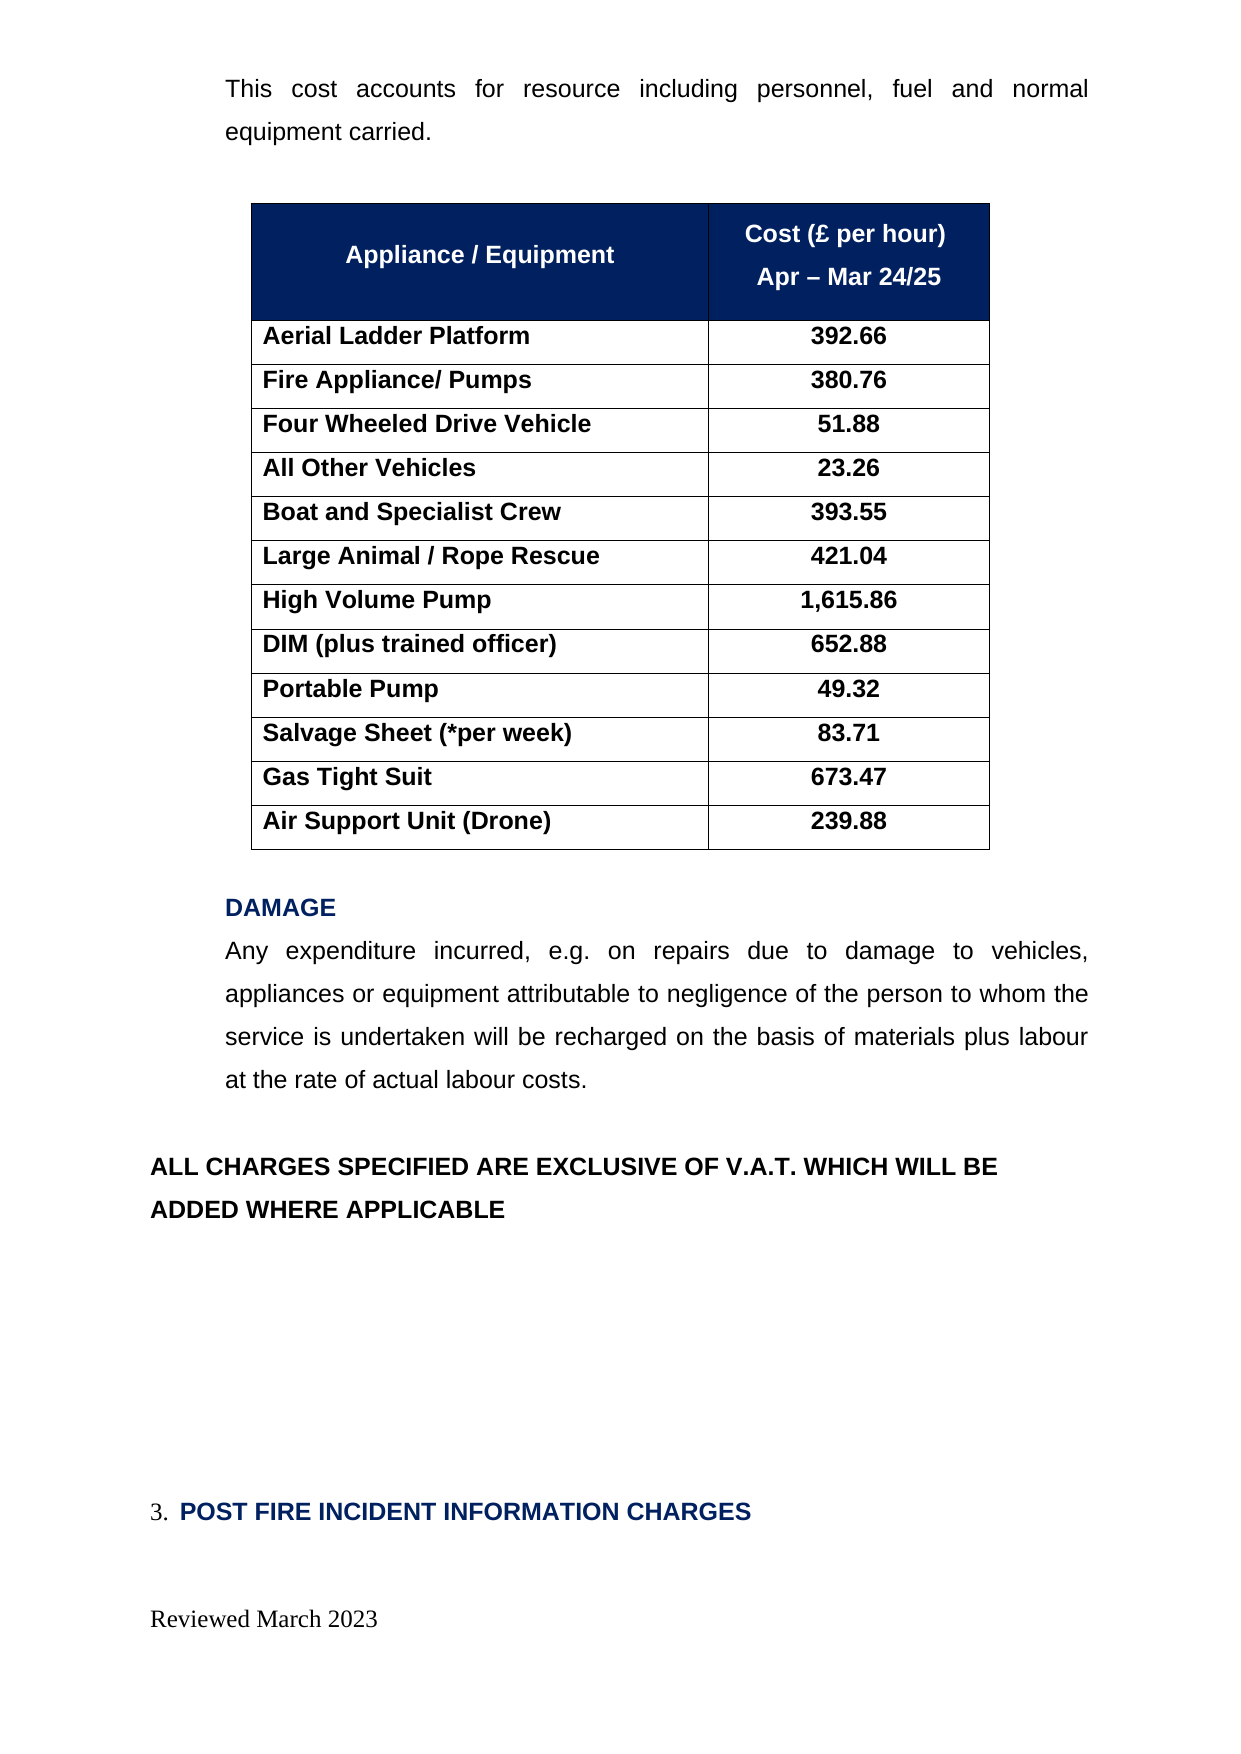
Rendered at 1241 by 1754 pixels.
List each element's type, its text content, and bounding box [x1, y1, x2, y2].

text Any expenditure incurred, e.g. on repairs due to damage to vehicles, appliances or equipment attributable to negligence of the person to whom the service is undertaken will be recharged on the basis of materials plus labour at the rate of actual labour costs. [225, 936, 1090, 1094]
table_cell Fire Appliance/ Pumps [252, 365, 708, 408]
table_cell 49.32 [709, 674, 989, 717]
table_cell Salvage Sheet (*per week) [252, 718, 708, 761]
table_cell 421.04 [709, 541, 989, 584]
table_cell 23.26 [709, 453, 989, 496]
table_cell All Other Vehicles [252, 453, 708, 496]
table_cell Portable Pump [252, 674, 708, 717]
table_cell 1,615.86 [709, 585, 989, 628]
table_cell Boat and Specialist Crew [252, 497, 708, 540]
table_cell 652.88 [709, 630, 989, 672]
table_cell 51.88 [709, 409, 989, 452]
table_cell Air Support Unit (Drone) [252, 806, 708, 849]
text This cost accounts for resource including personnel, fuel and normal equipment carried. [225, 74, 1090, 146]
table_cell 673.47 [709, 762, 989, 805]
text DAMAGE [150, 893, 1090, 922]
table_cell Four Wheeled Drive Vehicle [252, 409, 708, 452]
table_cell 239.88 [709, 806, 989, 849]
table_cell Large Animal / Rope Rescue [252, 541, 708, 584]
table_cell Aerial Ladder Platform [252, 321, 708, 364]
table_cell 392.66 [709, 321, 989, 364]
table_cell DIM (plus trained officer) [252, 630, 708, 672]
table_header Appliance / Equipment [252, 204, 708, 320]
table_cell Gas Tight Suit [252, 762, 708, 805]
list POST FIRE INCIDENT INFORMATION CHARGES [150, 1497, 1090, 1526]
table_cell 393.55 [709, 497, 989, 540]
table_cell 380.76 [709, 365, 989, 408]
text ALL CHARGES SPECIFIED ARE EXCLUSIVE OF V.A.T. WHICH WILL BE ADDED WHERE APPLICABLE [150, 1152, 1090, 1223]
table_header Cost (£ per hour) Apr – Mar 24/25 [709, 204, 989, 320]
table_cell 83.71 [709, 718, 989, 761]
table_cell High Volume Pump [252, 585, 708, 628]
